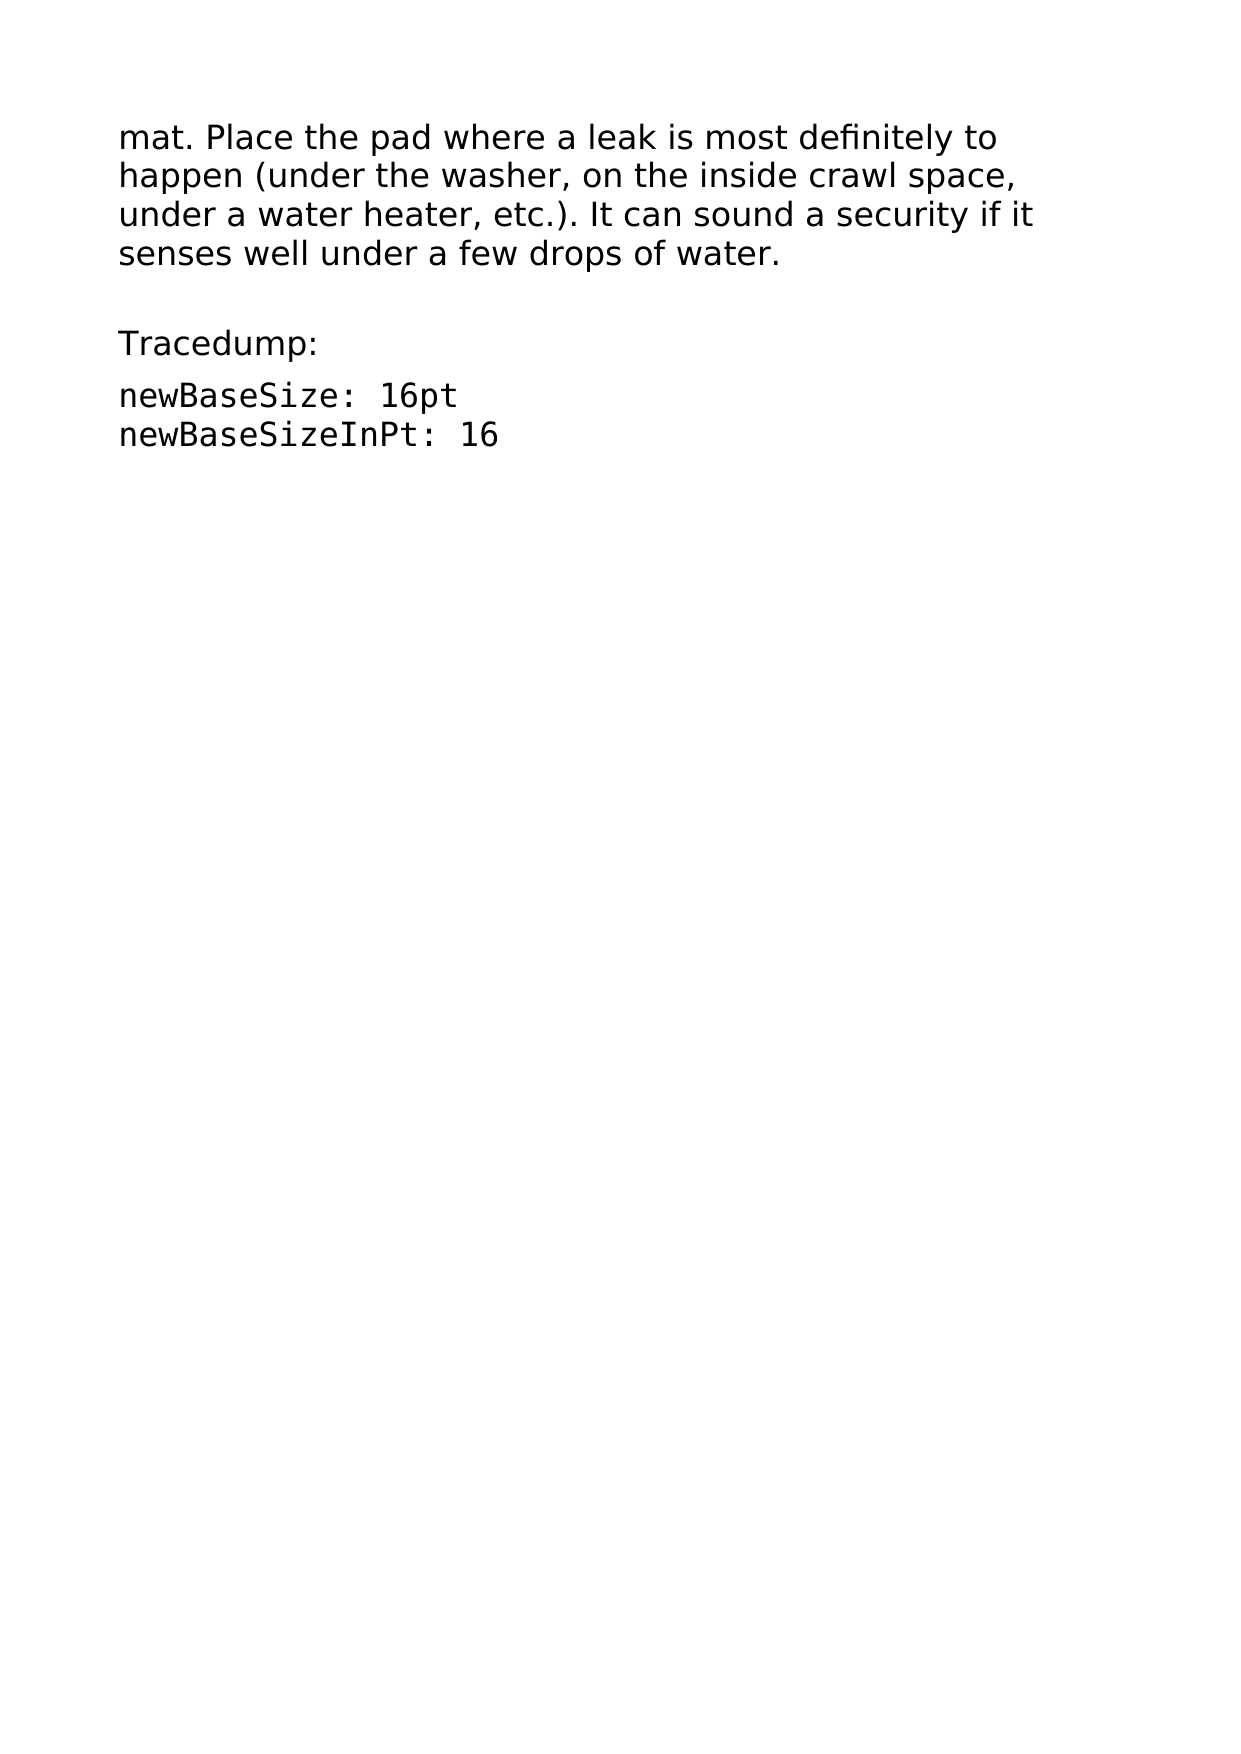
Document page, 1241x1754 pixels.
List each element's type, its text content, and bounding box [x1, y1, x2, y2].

text newBaseSize: 16pt newBaseSizeInPt: 16 [118, 376, 1122, 454]
text Tracedump: [118, 286, 1122, 364]
text mat. Place the pad where a leak is most definitely to happen (under the washer, on the inside crawl space, under a water heater, etc.). It can sound a security if it senses well under a few drops of water. [118, 118, 1122, 273]
